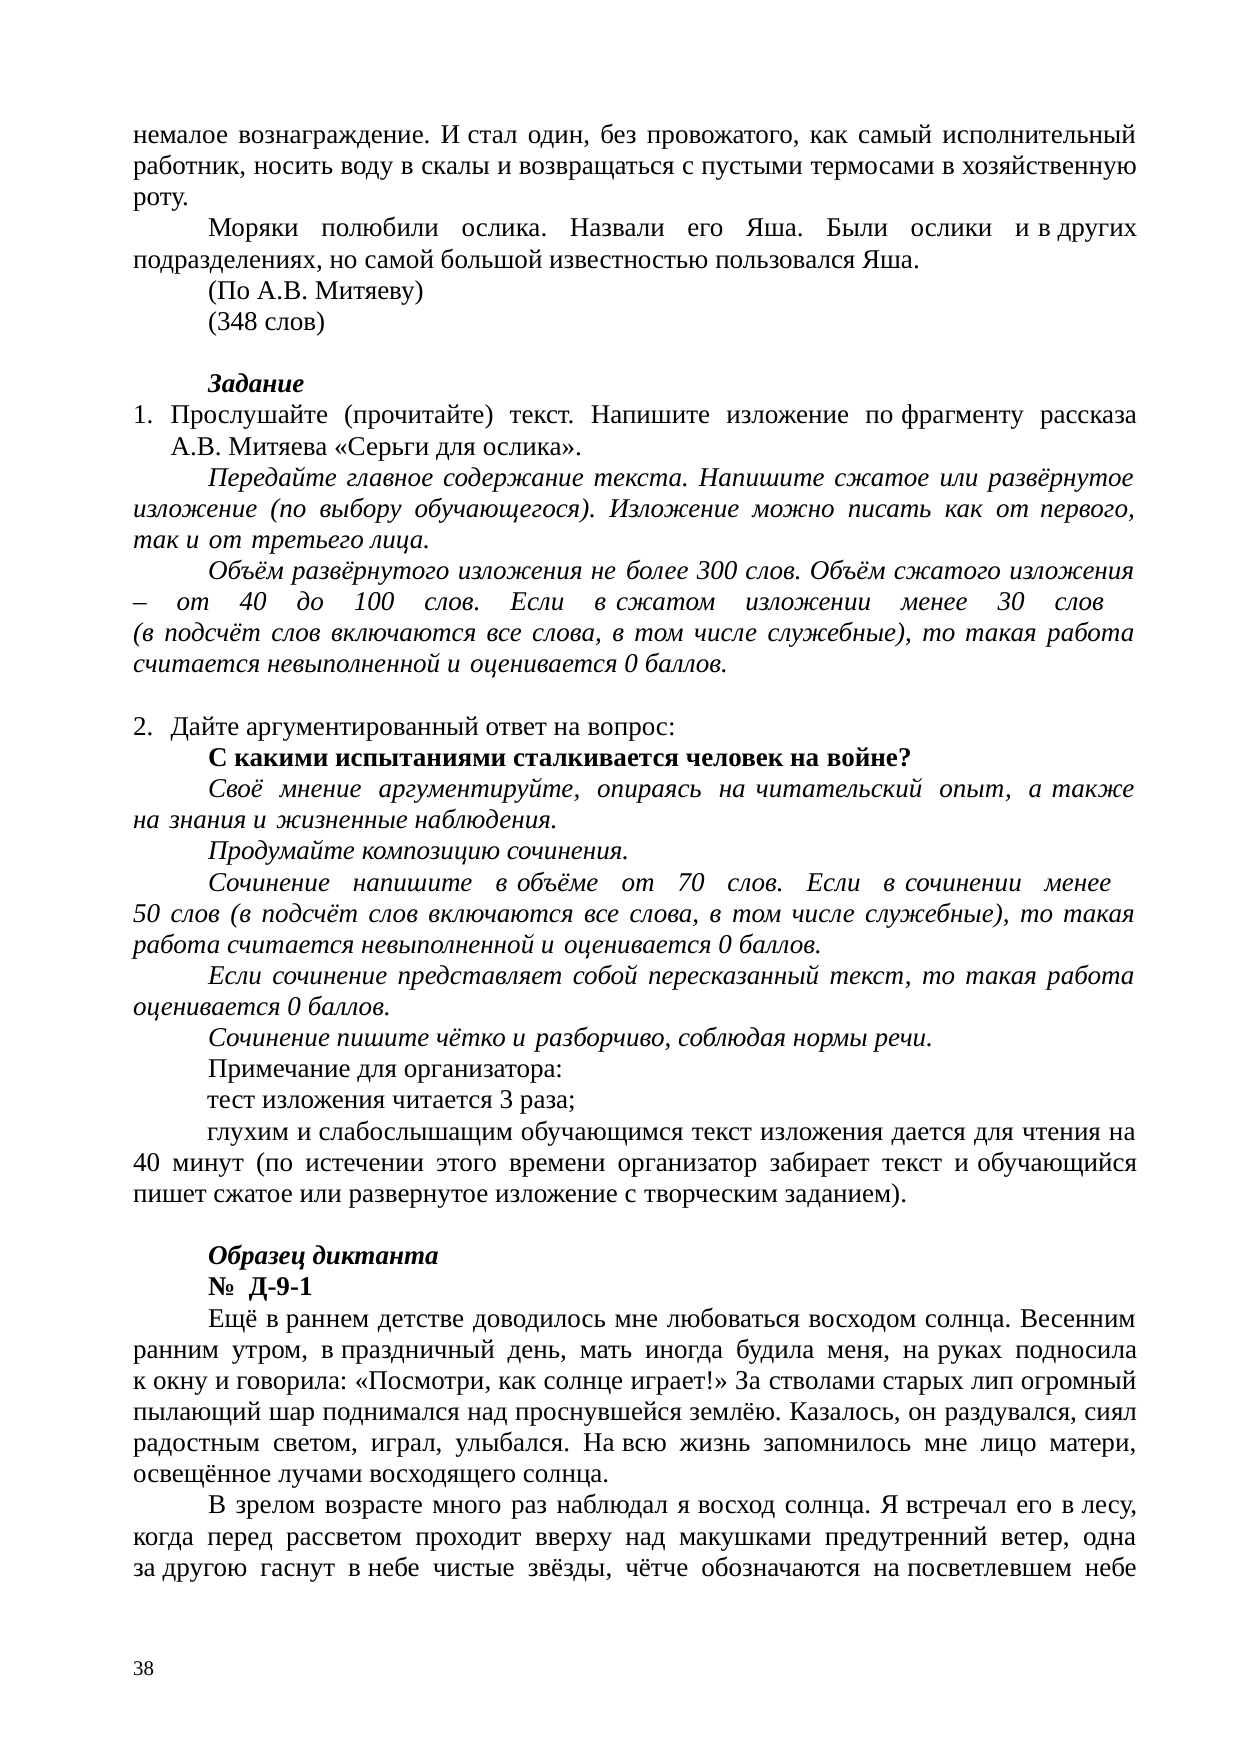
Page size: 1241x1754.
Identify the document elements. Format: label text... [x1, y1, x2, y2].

text Образец диктанта [133, 1239, 1137, 1271]
text Объём развёрнутого изложения не более 300 слов. Объём сжатого изложения – от 40 до 100 слов. Если в сжатом изложении менее 30 слов (в подсчёт слов включаются все слова, в том числе служебные), то такая работа считается невыполненной и оценивается 0 баллов. [133, 554, 1137, 679]
text Передайте главное содержание текста. Напишите сжатое или развёрнутое изложение (по выбору обучающегося). Изложение можно писать как от первого, так и от третьего лица. [133, 461, 1137, 554]
text Своё мнение аргументируйте, опираясь на читательский опыт, а также на знания и жизненные наблюдения. [133, 772, 1137, 834]
text (По А.В. Митяеву) [133, 274, 1137, 305]
text В зрелом возрасте много раз наблюдал я восход солнца. Я встречал его в лесу, когда перед рассветом проходит вверху над макушками предутренний ветер, одна за другою гаснут в небе чистые звёзды, чётче обозначаются на посветлевшем небе [133, 1488, 1137, 1582]
text С какими испытаниями сталкивается человек на войне? [133, 741, 1137, 772]
list Прослушайте (прочитайте) текст. Напишите изложение по фрагменту рассказа А.В. Митяева «Серьги для ослика». [133, 398, 1137, 461]
text немалое вознаграждение. И стал один, без провожатого, как самый исполнительный работник, носить воду в скалы и возвращаться с пустыми термосами в хозяйственную роту. [133, 118, 1137, 212]
text Ещё в раннем детстве доводилось мне любоваться восходом солнца. Весенним ранним утром, в праздничный день, мать иногда будила меня, на руках подносила к окну и говорила: «Посмотри, как солнце играет!» За стволами старых лип огромный пылающий шар поднимался над проснувшейся землёю. Казалось, он раздувался, сиял радостным светом, играл, улыбался. На всю жизнь запомнилось мне лицо матери, освещённое лучами восходящего солнца. [133, 1302, 1137, 1488]
text глухим и слабослышащим обучающимся текст изложения дается для чтения на 40 минут (по истечении этого времени организатор забирает текст и обучающийся пишет сжатое или развернутое изложение с творческим заданием). [133, 1115, 1137, 1208]
text Моряки полюбили ослика. Назвали его Яша. Были ослики и в других подразделениях, но самой большой известностью пользовался Яша. [133, 212, 1137, 274]
text Примечание для организатора: [133, 1052, 1137, 1084]
text Если сочинение представляет собой пересказанный текст, то такая работа оценивается 0 баллов. [133, 959, 1137, 1021]
text Продумайте композицию сочинения. [133, 834, 1137, 866]
list Дайте аргументированный ответ на вопрос: [133, 710, 1137, 741]
text Сочинение напишите в объёме от 70 слов. Если в сочинении менее 50 слов (в подсчёт слов включаются все слова, в том числе служебные), то такая работа считается невыполненной и оценивается 0 баллов. [133, 866, 1137, 959]
text № Д-9-1 [133, 1271, 1137, 1302]
text тест изложения читается 3 раза; [133, 1084, 1137, 1115]
text Сочинение пишите чётко и разборчиво, соблюдая нормы речи. [133, 1021, 1137, 1052]
text Задание [133, 367, 1137, 398]
text (348 слов) [133, 305, 1137, 336]
